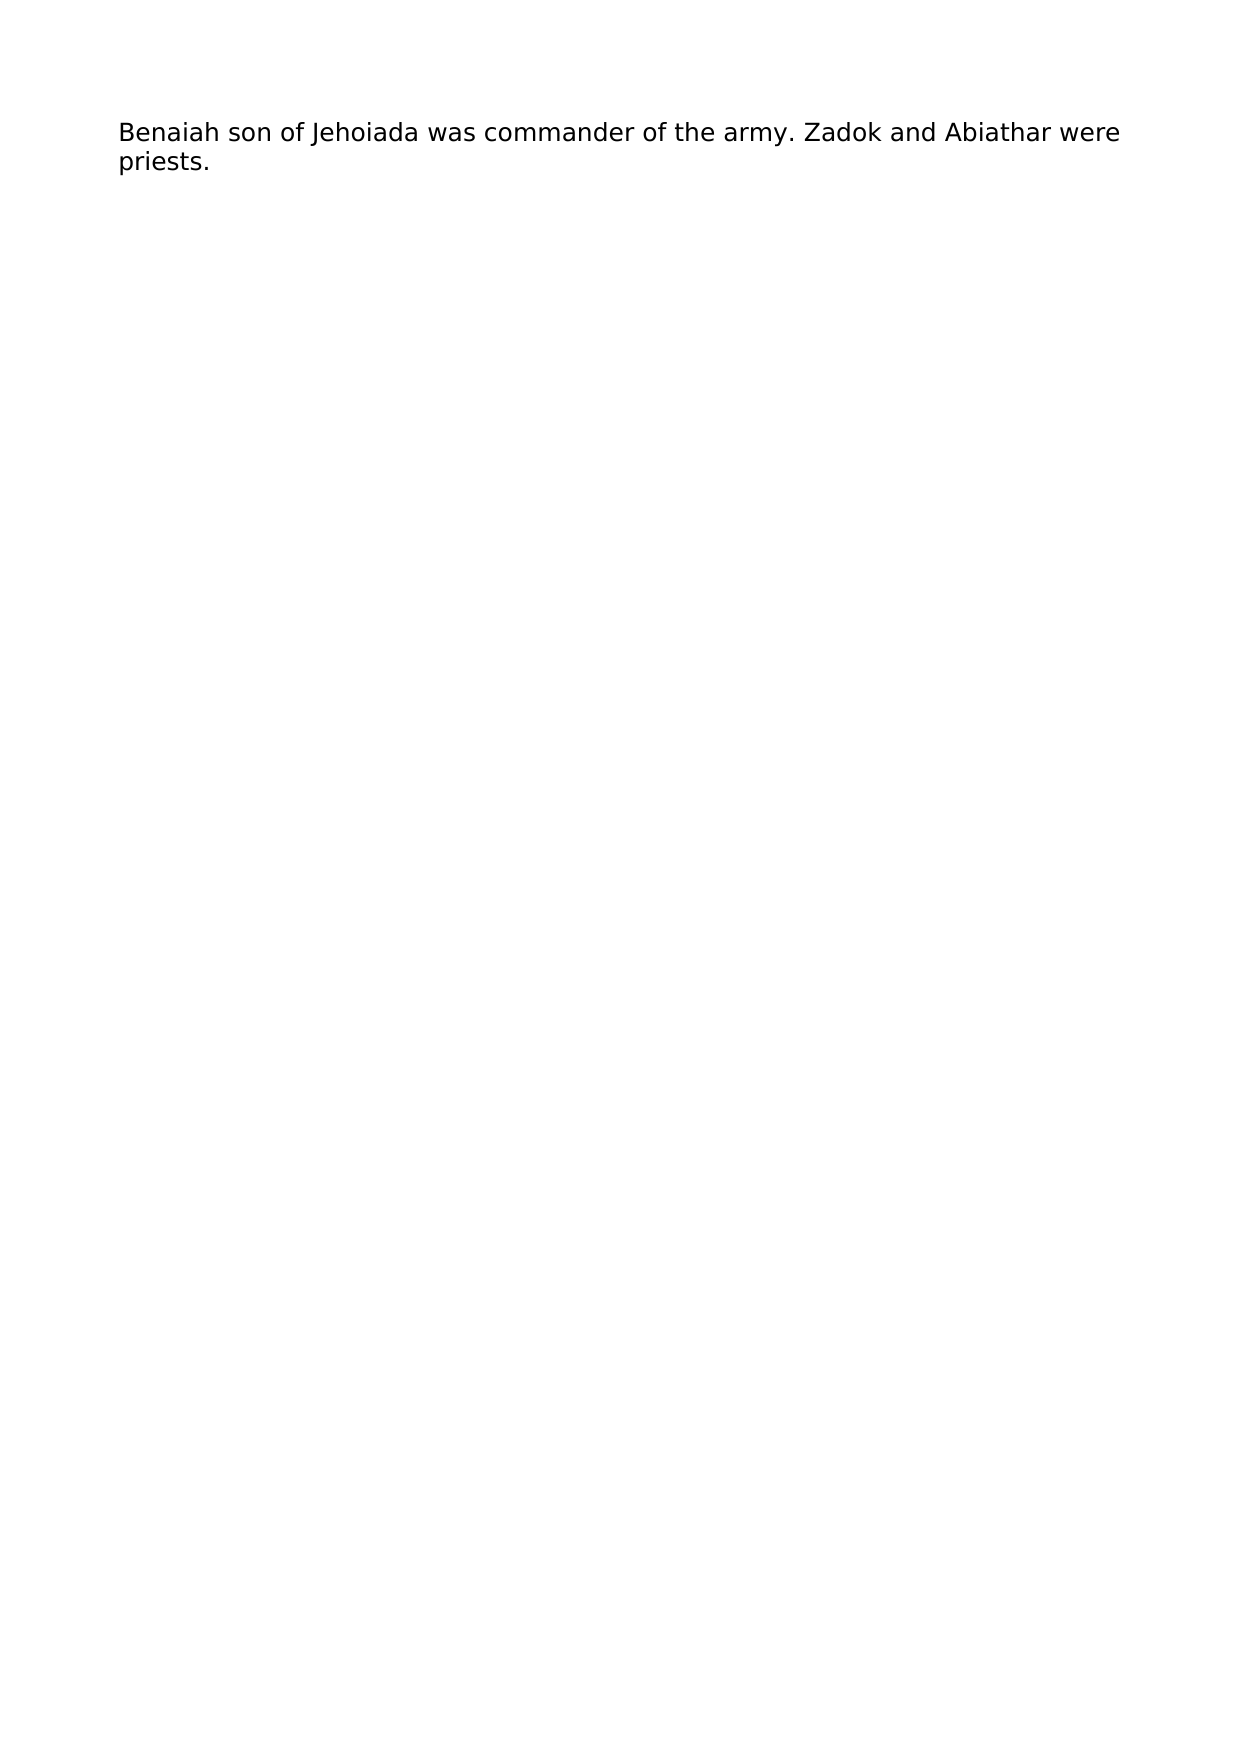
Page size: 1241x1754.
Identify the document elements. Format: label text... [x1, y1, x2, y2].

text Benaiah son of Jehoiada was commander of the army. Zadok and Abiathar were priests. [118, 118, 1122, 176]
